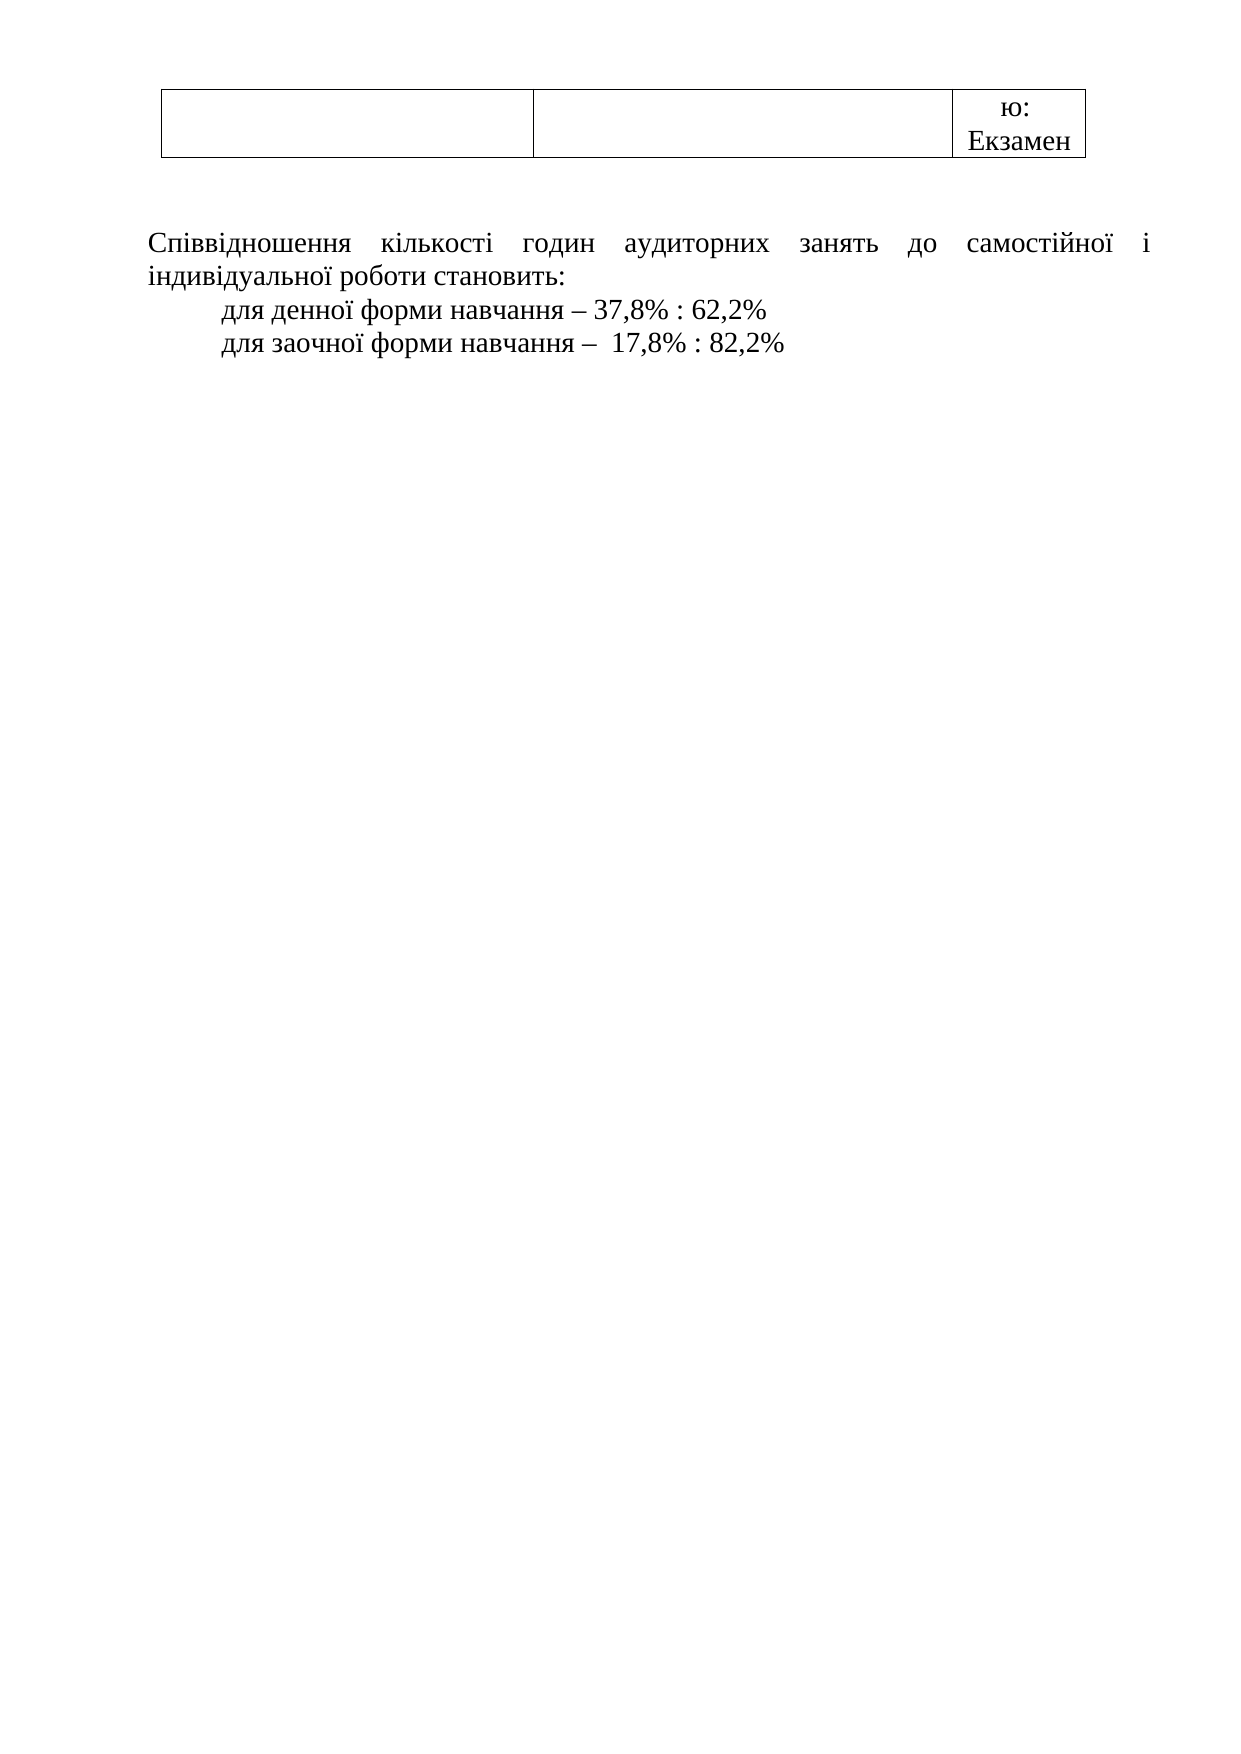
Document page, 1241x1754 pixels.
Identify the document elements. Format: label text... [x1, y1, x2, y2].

table_cell [162, 90, 533, 157]
text для заочної форми навчання – 17,8% : 82,2% [148, 325, 1152, 359]
text для денної форми навчання – 37,8% : 62,2% [148, 292, 1152, 325]
table_cell [1086, 89, 1161, 157]
text Співвідношення кількості годин аудиторних занять до самостійної і індивідуальної роботи становить: [148, 225, 1152, 292]
table_cell [534, 90, 952, 157]
table_cell ю: Екзамен [953, 90, 1085, 157]
